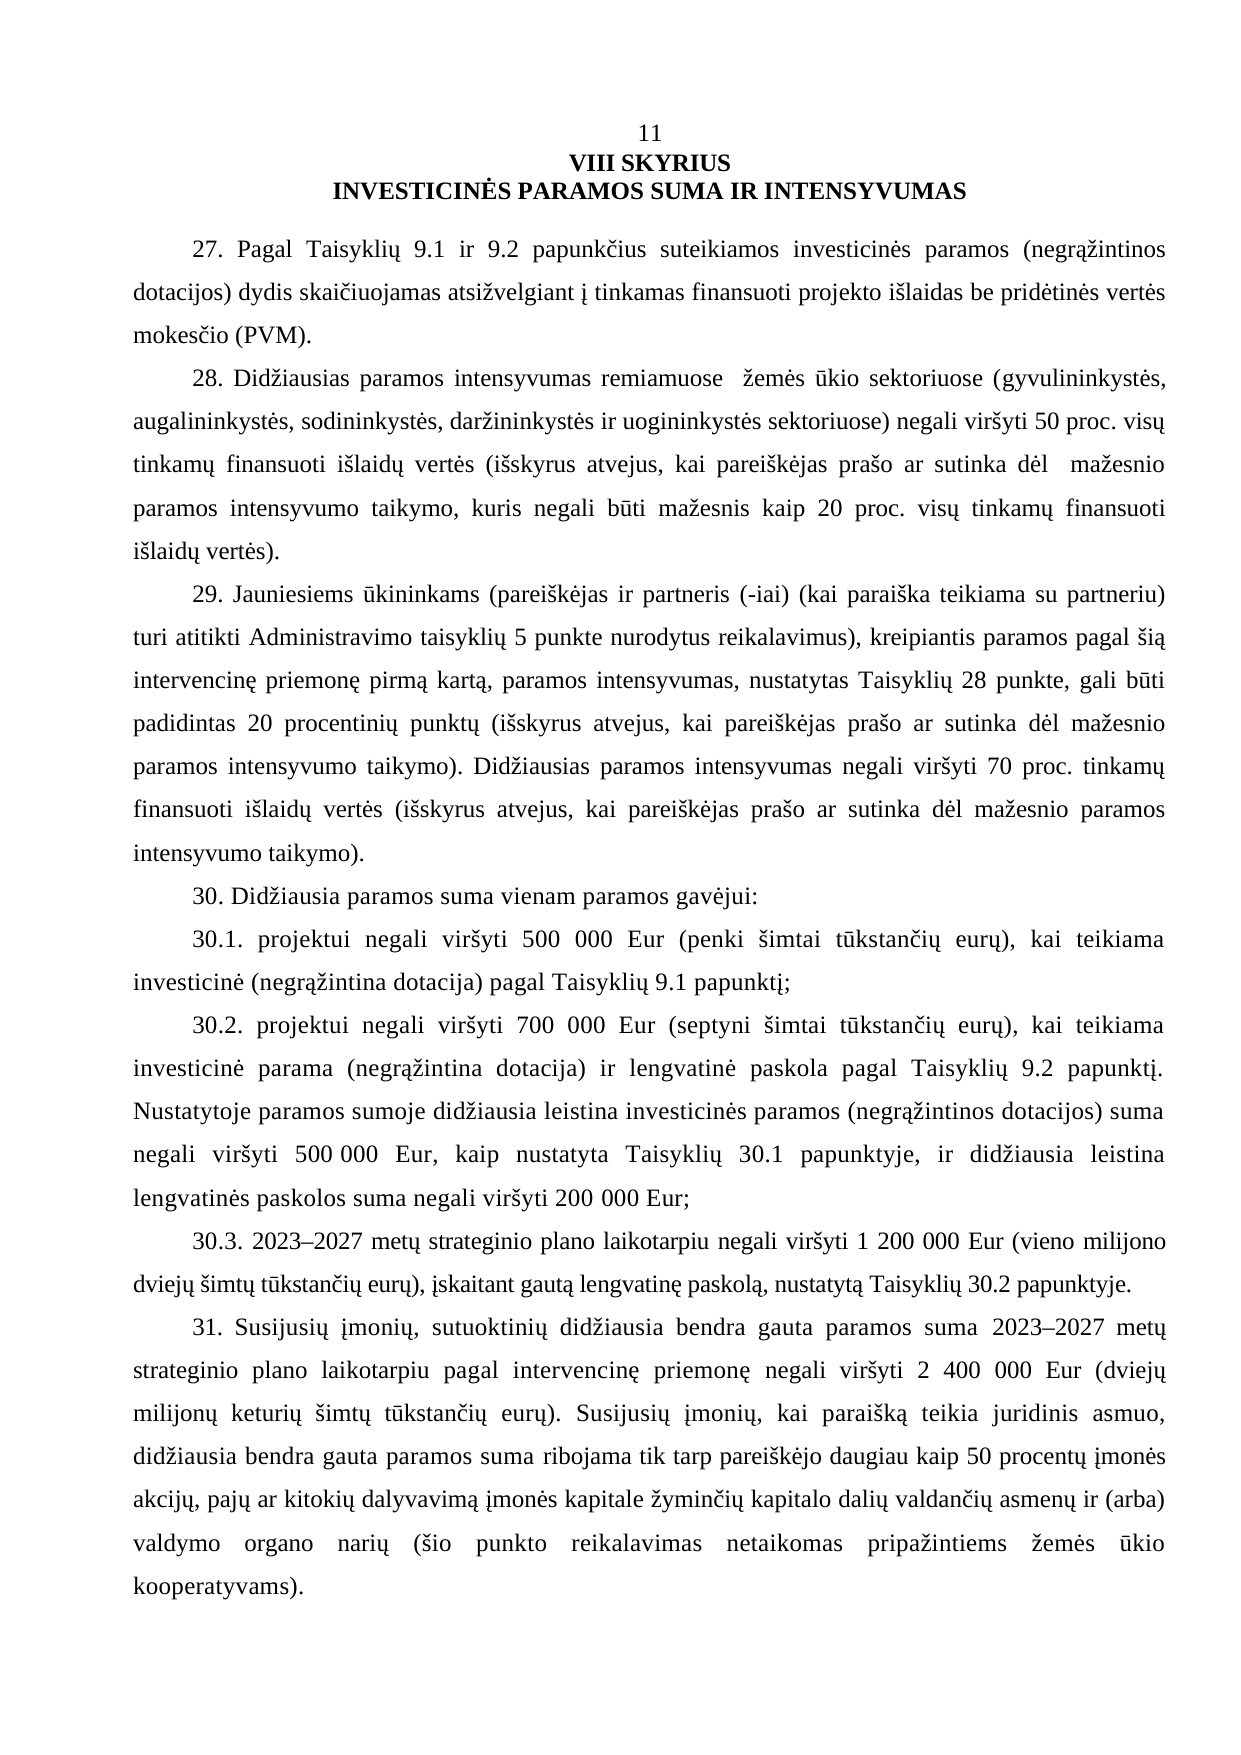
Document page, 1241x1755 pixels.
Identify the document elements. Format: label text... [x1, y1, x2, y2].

text VIII SKYRIUS [133, 148, 1166, 176]
text 30.2. projektui negali viršyti 700 000 Eur (septyni šimtai tūkstančių eurų), kai teikiama investicinė parama (negrąžintina dotacija) ir lengvatinė paskola pagal Taisyklių 9.2 papunktį. Nustatytoje paramos sumoje didžiausia leistina investicinės paramos (negrąžintinos dotacijos) suma negali viršyti 500 000 Eur, kaip nustatyta Taisyklių 30.1 papunktyje, ir didžiausia leistina lengvatinės paskolos suma negali viršyti 200 000 Eur; [133, 1010, 1166, 1211]
text 30.3. 2023–2027 metų strateginio plano laikotarpiu negali viršyti 1 200 000 Eur (vieno milijono dviejų šimtų tūkstančių eurų), įskaitant gautą lengvatinę paskolą, nustatytą Taisyklių 30.2 papunktyje. [133, 1226, 1166, 1298]
text 30.1. projektui negali viršyti 500 000 Eur (penki šimtai tūkstančių eurų), kai teikiama investicinė (negrąžintina dotacija) pagal Taisyklių 9.1 papunktį; [133, 924, 1166, 996]
text 30. Didžiausia paramos suma vienam paramos gavėjui: [133, 881, 1166, 909]
text 27. Pagal Taisyklių 9.1 ir 9.2 papunkčius suteikiamos investicinės paramos (negrąžintinos dotacijos) dydis skaičiuojamas atsižvelgiant į tinkamas finansuoti projekto išlaidas be pridėtinės vertės mokesčio (PVM). [133, 234, 1166, 349]
text 28. Didžiausias paramos intensyvumas remiamuose žemės ūkio sektoriuose (gyvulininkystės, augalininkystės, sodininkystės, daržininkystės ir uogininkystės sektoriuose) negali viršyti 50 proc. visų tinkamų finansuoti išlaidų vertės (išskyrus atvejus, kai pareiškėjas prašo ar sutinka dėl mažesnio paramos intensyvumo taikymo, kuris negali būti mažesnis kaip 20 proc. visų tinkamų finansuoti išlaidų vertės). [133, 363, 1166, 564]
text INVESTICINĖS PARAMOS SUMA IR INTENSYVUMAS [133, 176, 1166, 205]
text 31. Susijusių įmonių, sutuoktinių didžiausia bendra gauta paramos suma 2023–2027 metų strateginio plano laikotarpiu pagal intervencinę priemonę negali viršyti 2 400 000 Eur (dviejų milijonų keturių šimtų tūkstančių eurų). Susijusių įmonių, kai paraišką teikia juridinis asmuo, didžiausia bendra gauta paramos suma ribojama tik tarp pareiškėjo daugiau kaip 50 procentų įmonės akcijų, pajų ar kitokių dalyvavimą įmonės kapitale žyminčių kapitalo dalių valdančių asmenų ir (arba) valdymo organo narių (šio punkto reikalavimas netaikomas pripažintiems žemės ūkio kooperatyvams). [133, 1312, 1166, 1599]
text 29. Jauniesiems ūkininkams (pareiškėjas ir partneris (-iai) (kai paraiška teikiama su partneriu) turi atitikti Administravimo taisyklių 5 punkte nurodytus reikalavimus), kreipiantis paramos pagal šią intervencinę priemonę pirmą kartą, paramos intensyvumas, nustatytas Taisyklių 28 punkte, gali būti padidintas 20 procentinių punktų (išskyrus atvejus, kai pareiškėjas prašo ar sutinka dėl mažesnio paramos intensyvumo taikymo). Didžiausias paramos intensyvumas negali viršyti 70 proc. tinkamų finansuoti išlaidų vertės (išskyrus atvejus, kai pareiškėjas prašo ar sutinka dėl mažesnio paramos intensyvumo taikymo). [133, 579, 1166, 866]
